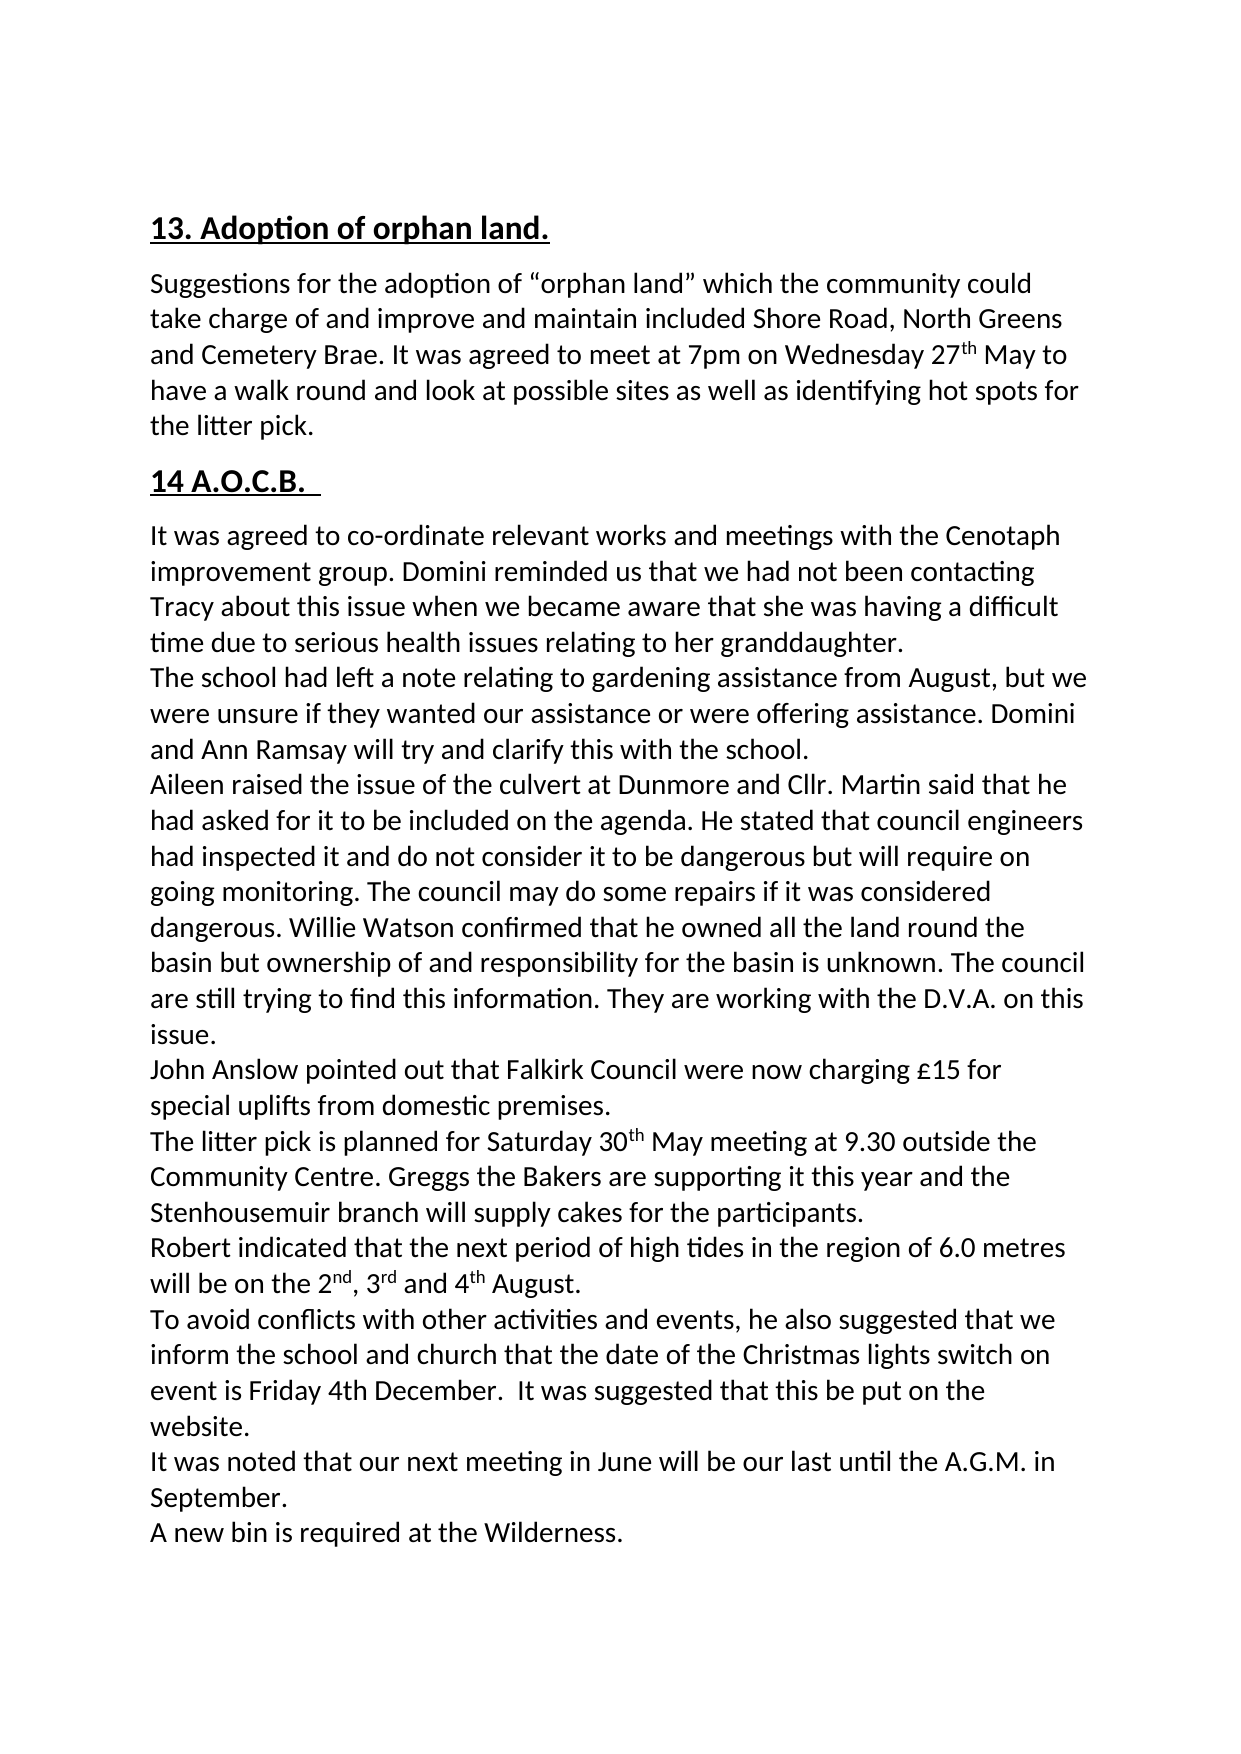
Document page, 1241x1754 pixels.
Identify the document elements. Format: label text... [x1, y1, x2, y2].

text 13. Adoption of orphan land. [150, 207, 1090, 248]
text Suggestions for the adoption of “orphan land” which the community could take charge of and improve and maintain included Shore Road, North Greens and Cemetery Brae. It was agreed to meet at 7pm on Wednesday 27th May to have a walk round and look at possible sites as well as identifying hot spots for the litter pick. [150, 265, 1090, 443]
text 14 A.O.C.B. [150, 459, 1090, 500]
text It was agreed to co-ordinate relevant works and meetings with the Cenotaph improvement group. Domini reminded us that we had not been contacting Tracy about this issue when we became aware that she was having a difficult time due to serious health issues relating to her granddaughter. The school had left a note relating to gardening assistance from August, but we were unsure if they wanted our assistance or were offering assistance. Domini and Ann Ramsay will try and clarify this with the school. Aileen raised the issue of the culvert at Dunmore and Cllr. Martin said that he had asked for it to be included on the agenda. He stated that council engineers had inspected it and do not consider it to be dangerous but will require on going monitoring. The council may do some repairs if it was considered dangerous. Willie Watson confirmed that he owned all the land round the basin but ownership of and responsibility for the basin is unknown. The council are still trying to find this information. They are working with the D.V.A. on this issue. John Anslow pointed out that Falkirk Council were now charging £15 for special uplifts from domestic premises. The litter pick is planned for Saturday 30th May meeting at 9.30 outside the Community Centre. Greggs the Bakers are supporting it this year and the Stenhousemuir branch will supply cakes for the participants. Robert indicated that the next period of high tides in the region of 6.0 metres will be on the 2nd, 3rd and 4th August. To avoid conflicts with other activities and events, he also suggested that we inform the school and church that the date of the Christmas lights switch on event is Friday 4th December. It was suggested that this be put on the website. It was noted that our next meeting in June will be our last until the A.G.M. in September. A new bin is required at the Wilderness. [150, 517, 1090, 1550]
